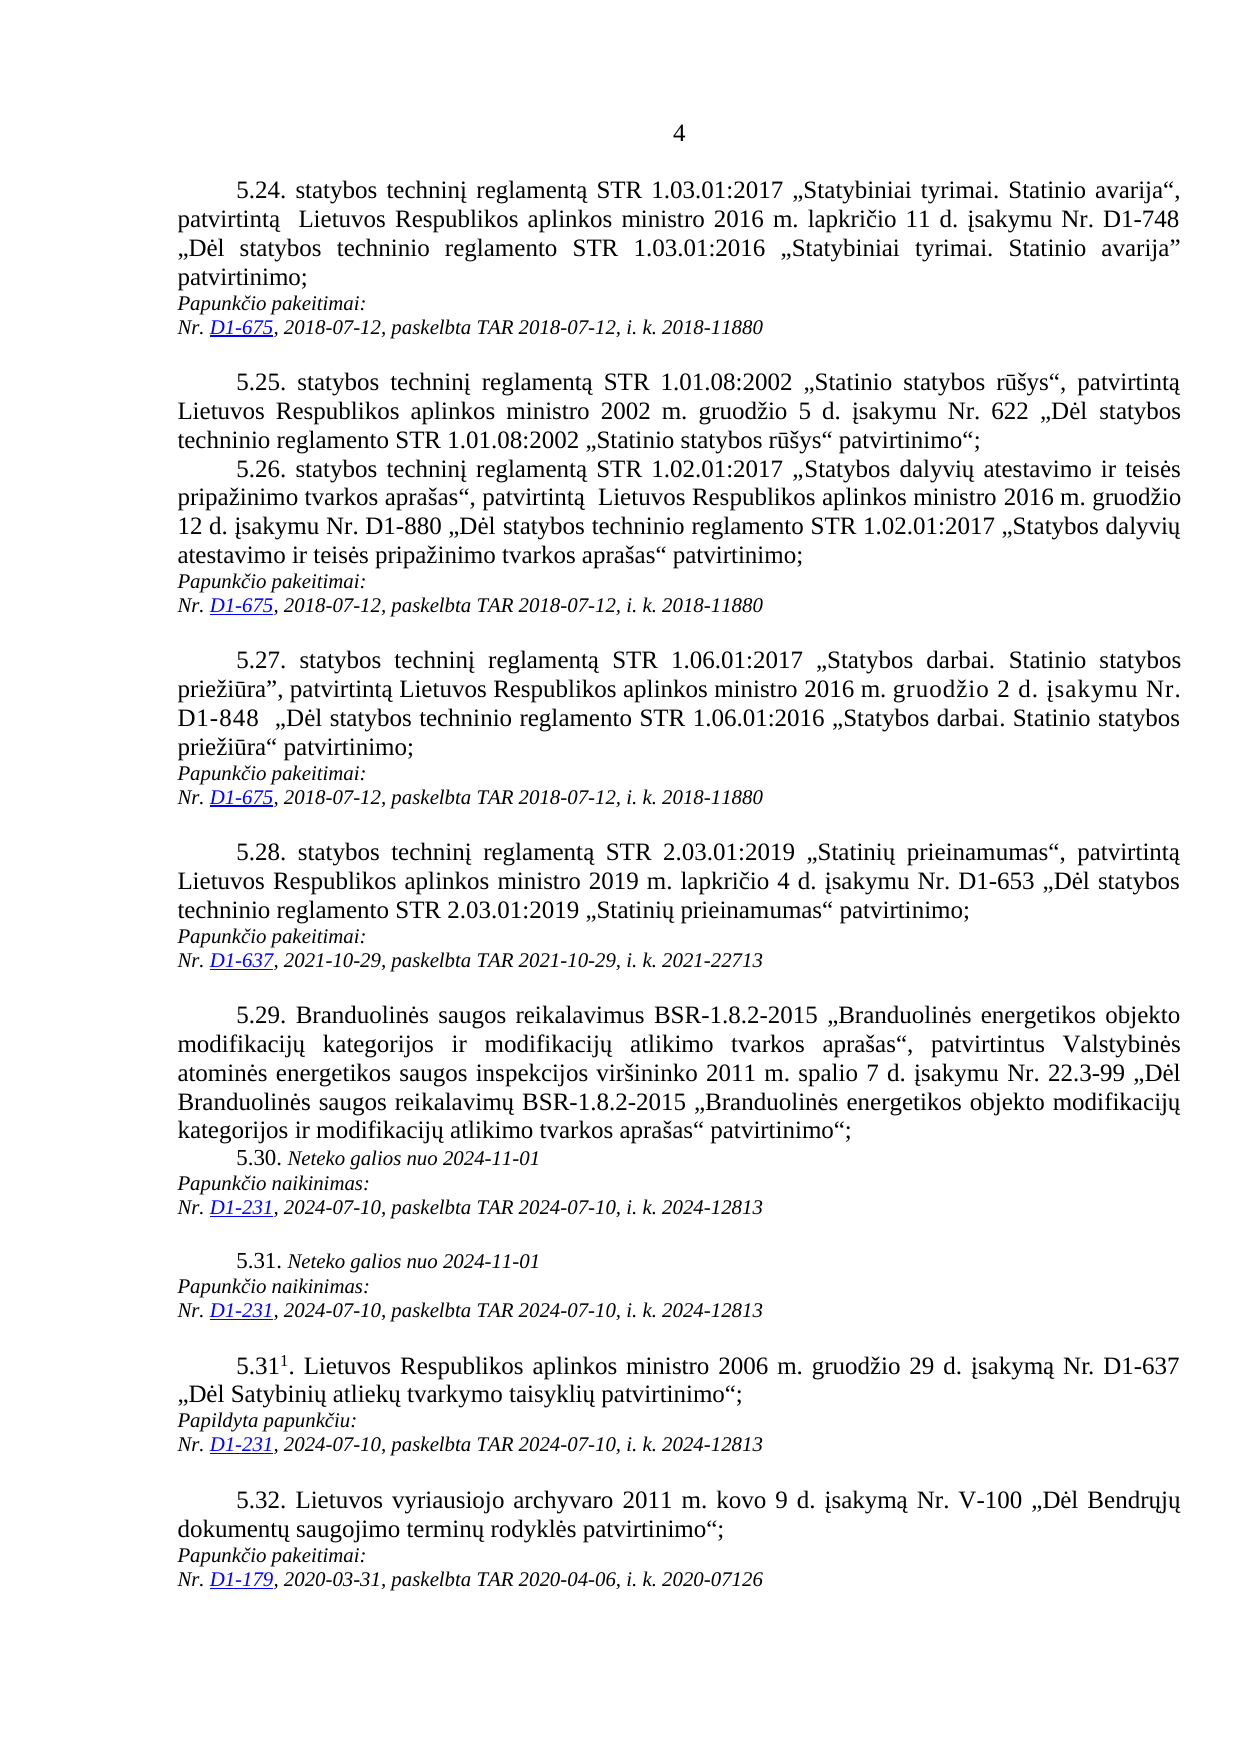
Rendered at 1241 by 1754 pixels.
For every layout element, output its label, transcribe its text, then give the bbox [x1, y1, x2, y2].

text 5.32. Lietuvos vyriausiojo archyvaro 2011 m. kovo 9 d. įsakymą Nr. V-100 „Dėl Bendrųjų dokumentų saugojimo terminų rodyklės patvirtinimo“; [177, 1485, 1181, 1543]
text 5.29. Branduolinės saugos reikalavimus BSR-1.8.2-2015 „Branduolinės energetikos objekto modifikacijų kategorijos ir modifikacijų atlikimo tvarkos aprašas“, patvirtintus Valstybinės atominės energetikos saugos inspekcijos viršininko 2011 m. spalio 7 d. įsakymu Nr. 22.3-99 „Dėl Branduolinės saugos reikalavimų BSR-1.8.2-2015 „Branduolinės energetikos objekto modifikacijų kategorijos ir modifikacijų atlikimo tvarkos aprašas“ patvirtinimo“; [177, 1001, 1181, 1144]
text Nr. D1-637, 2021-10-29, paskelbta TAR 2021-10-29, i. k. 2021-22713 [177, 948, 1181, 972]
text 5.24. statybos techninį reglamentą STR 1.03.01:2017 „Statybiniai tyrimai. Statinio avarija“, patvirtintą Lietuvos Respublikos aplinkos ministro 2016 m. lapkričio 11 d. įsakymu Nr. D1-748 „Dėl statybos techninio reglamento STR 1.03.01:2016 „Statybiniai tyrimai. Statinio avarija” patvirtinimo; [177, 176, 1181, 291]
text 5.30. Neteko galios nuo 2024-11-01 [177, 1144, 1181, 1171]
text Nr. D1-231, 2024-07-10, paskelbta TAR 2024-07-10, i. k. 2024-12813 [177, 1432, 1181, 1456]
text Nr. D1-675, 2018-07-12, paskelbta TAR 2018-07-12, i. k. 2018-11880 [177, 315, 1181, 339]
text Papunkčio pakeitimai: [177, 291, 1181, 315]
text 5.311. Lietuvos Respublikos aplinkos ministro 2006 m. gruodžio 29 d. įsakymą Nr. D1-637 „Dėl Satybinių atliekų tvarkymo taisyklių patvirtinimo“; [177, 1351, 1181, 1408]
text Papunkčio pakeitimai: [177, 1543, 1181, 1567]
text Papildyta papunkčiu: [177, 1408, 1181, 1432]
text 5.26. statybos techninį reglamentą STR 1.02.01:2017 „Statybos dalyvių atestavimo ir teisės pripažinimo tvarkos aprašas“, patvirtintą Lietuvos Respublikos aplinkos ministro 2016 m. gruodžio 12 d. įsakymu Nr. D1-880 „Dėl statybos techninio reglamento STR 1.02.01:2017 „Statybos dalyvių atestavimo ir teisės pripažinimo tvarkos aprašas“ patvirtinimo; [177, 454, 1181, 569]
text Nr. D1-675, 2018-07-12, paskelbta TAR 2018-07-12, i. k. 2018-11880 [177, 593, 1181, 617]
text 5.25. statybos techninį reglamentą STR 1.01.08:2002 „Statinio statybos rūšys“, patvirtintą Lietuvos Respublikos aplinkos ministro 2002 m. gruodžio 5 d. įsakymu Nr. 622 „Dėl statybos techninio reglamento STR 1.01.08:2002 „Statinio statybos rūšys“ patvirtinimo“; [177, 367, 1181, 454]
text 5.27. statybos techninį reglamentą STR 1.06.01:2017 „Statybos darbai. Statinio statybos priežiūra”, patvirtintą Lietuvos Respublikos aplinkos ministro 2016 m. gruodžio 2 d. įsakymu Nr. D1-848 „Dėl statybos techninio reglamento STR 1.06.01:2016 „Statybos darbai. Statinio statybos priežiūra“ patvirtinimo; [177, 646, 1181, 761]
text Papunkčio pakeitimai: [177, 924, 1181, 948]
text 5.28. statybos techninį reglamentą STR 2.03.01:2019 „Statinių prieinamumas“, patvirtintą Lietuvos Respublikos aplinkos ministro 2019 m. lapkričio 4 d. įsakymu Nr. D1-653 „Dėl statybos techninio reglamento STR 2.03.01:2019 „Statinių prieinamumas“ patvirtinimo; [177, 837, 1181, 924]
text Papunkčio pakeitimai: [177, 569, 1181, 593]
text Papunkčio pakeitimai: [177, 761, 1181, 785]
text Papunkčio naikinimas: [177, 1274, 1181, 1298]
text Nr. D1-179, 2020-03-31, paskelbta TAR 2020-04-06, i. k. 2020-07126 [177, 1567, 1181, 1591]
text Papunkčio naikinimas: [177, 1171, 1181, 1195]
text Nr. D1-675, 2018-07-12, paskelbta TAR 2018-07-12, i. k. 2018-11880 [177, 785, 1181, 809]
text Nr. D1-231, 2024-07-10, paskelbta TAR 2024-07-10, i. k. 2024-12813 [177, 1298, 1181, 1322]
text 5.31. Neteko galios nuo 2024-11-01 [177, 1248, 1181, 1274]
text Nr. D1-231, 2024-07-10, paskelbta TAR 2024-07-10, i. k. 2024-12813 [177, 1195, 1181, 1219]
